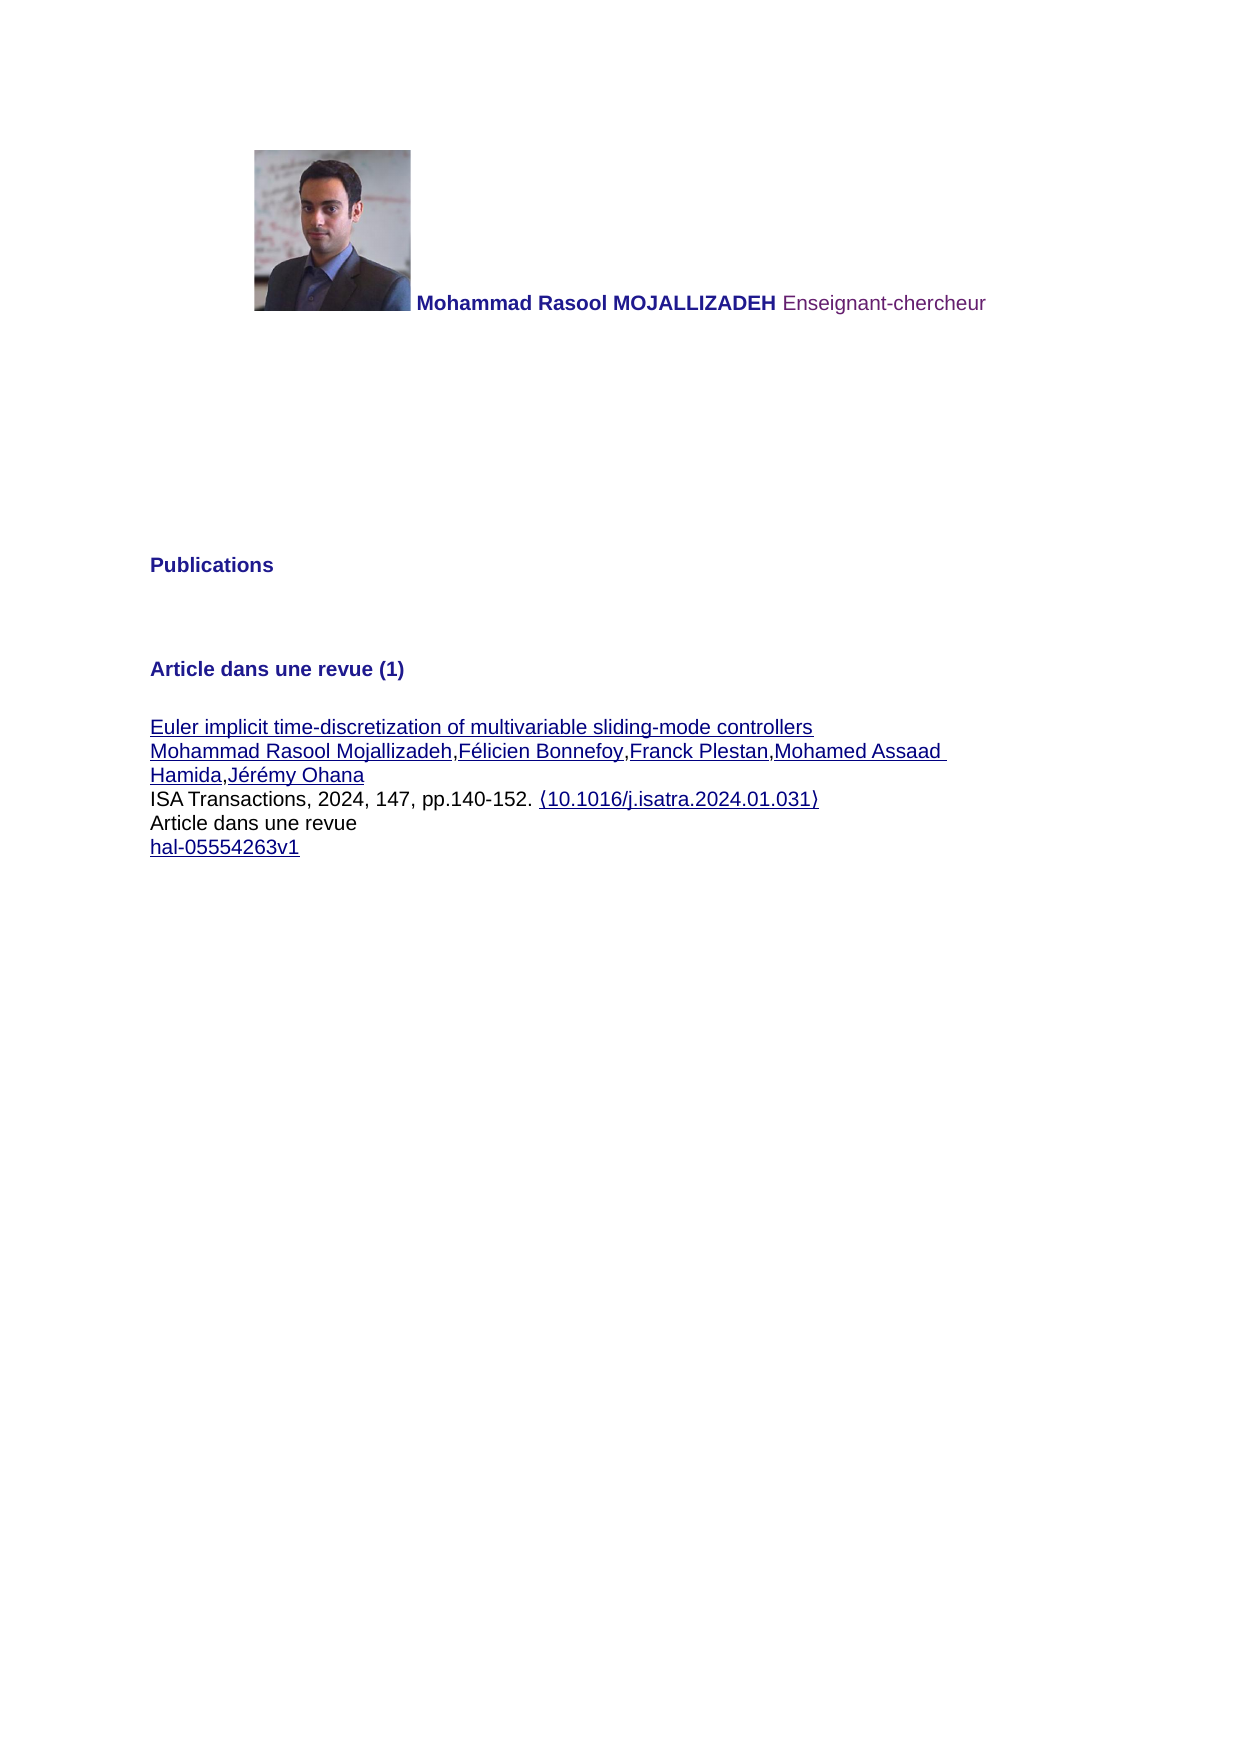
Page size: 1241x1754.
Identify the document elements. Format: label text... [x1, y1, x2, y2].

subtitle Mohammad Rasool MOJALLIZADEH Enseignant-chercheur [150, 150, 1090, 315]
subtitle Article dans une revue (1) [150, 656, 1090, 680]
picture [254, 150, 411, 311]
subtitle Publications [150, 553, 1090, 577]
table_header Euler implicit time-discretization of multivariable sliding-mode controllers Mohammad Rasool Mojallizadeh,Félicien Bonnefoy,Franck Plestan,Mohamed Assaad Hamida,Jérémy Ohana ISA Transactions, 2024, 147, pp.140-152. ⟨10.1016/j.isatra.2024.01.031⟩ Article dans une revue hal-05554263v1 [150, 715, 1090, 858]
